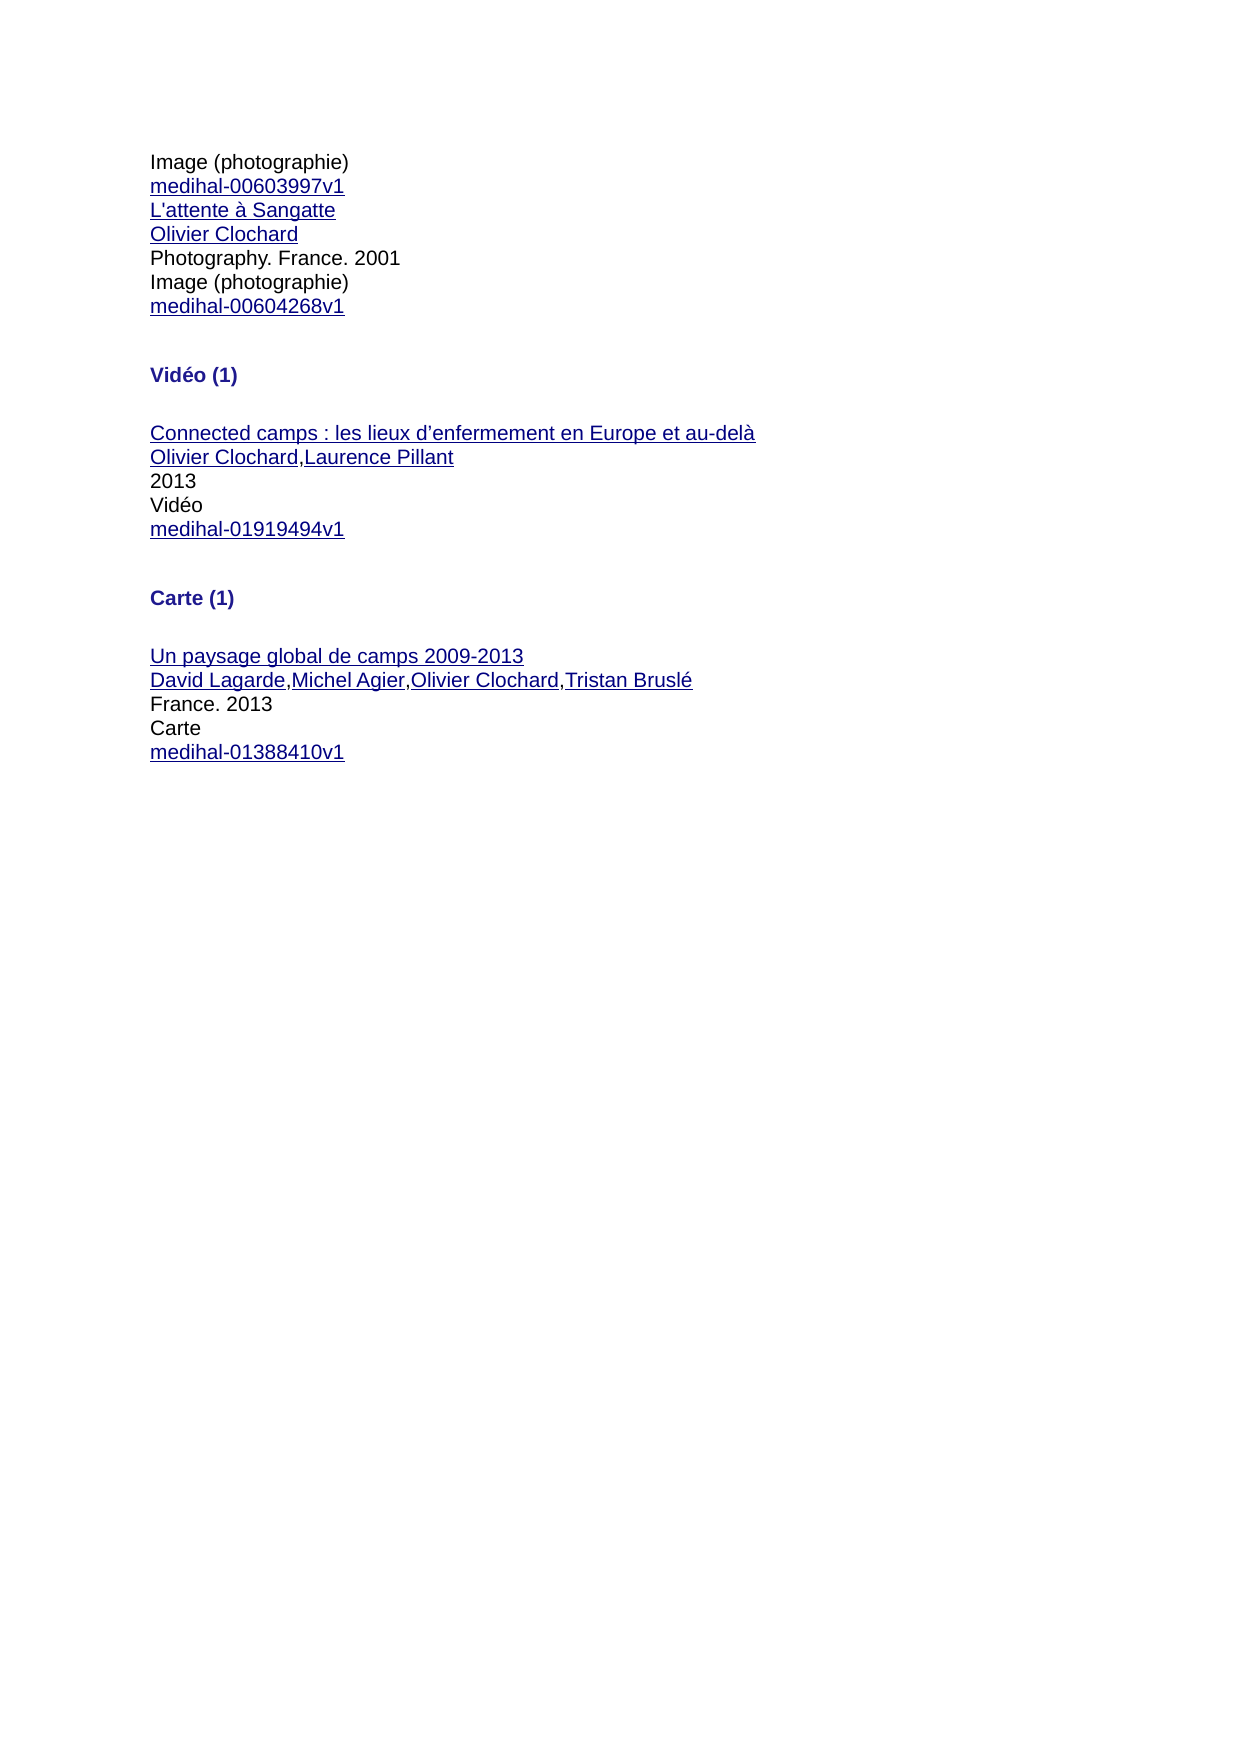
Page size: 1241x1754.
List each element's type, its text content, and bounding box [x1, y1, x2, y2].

subtitle Carte (1) [150, 585, 1090, 609]
table_header Un paysage global de camps 2009-2013 David Lagarde,Michel Agier,Olivier Clochard,Tristan Bruslé France. 2013 Carte medihal-01388410v1 [150, 644, 1090, 763]
table_cell L'attente à Sangatte Olivier Clochard Photography. France. 2001 Image (photographie) medihal-00604268v1 [150, 198, 1090, 318]
subtitle Vidéo (1) [150, 362, 1090, 386]
table_header Connected camps : les lieux d’enfermement en Europe et au-delà Olivier Clochard,Laurence Pillant 2013 Vidéo medihal-01919494v1 [150, 421, 1090, 541]
table_cell Image (photographie) medihal-00603997v1 [150, 150, 1090, 198]
